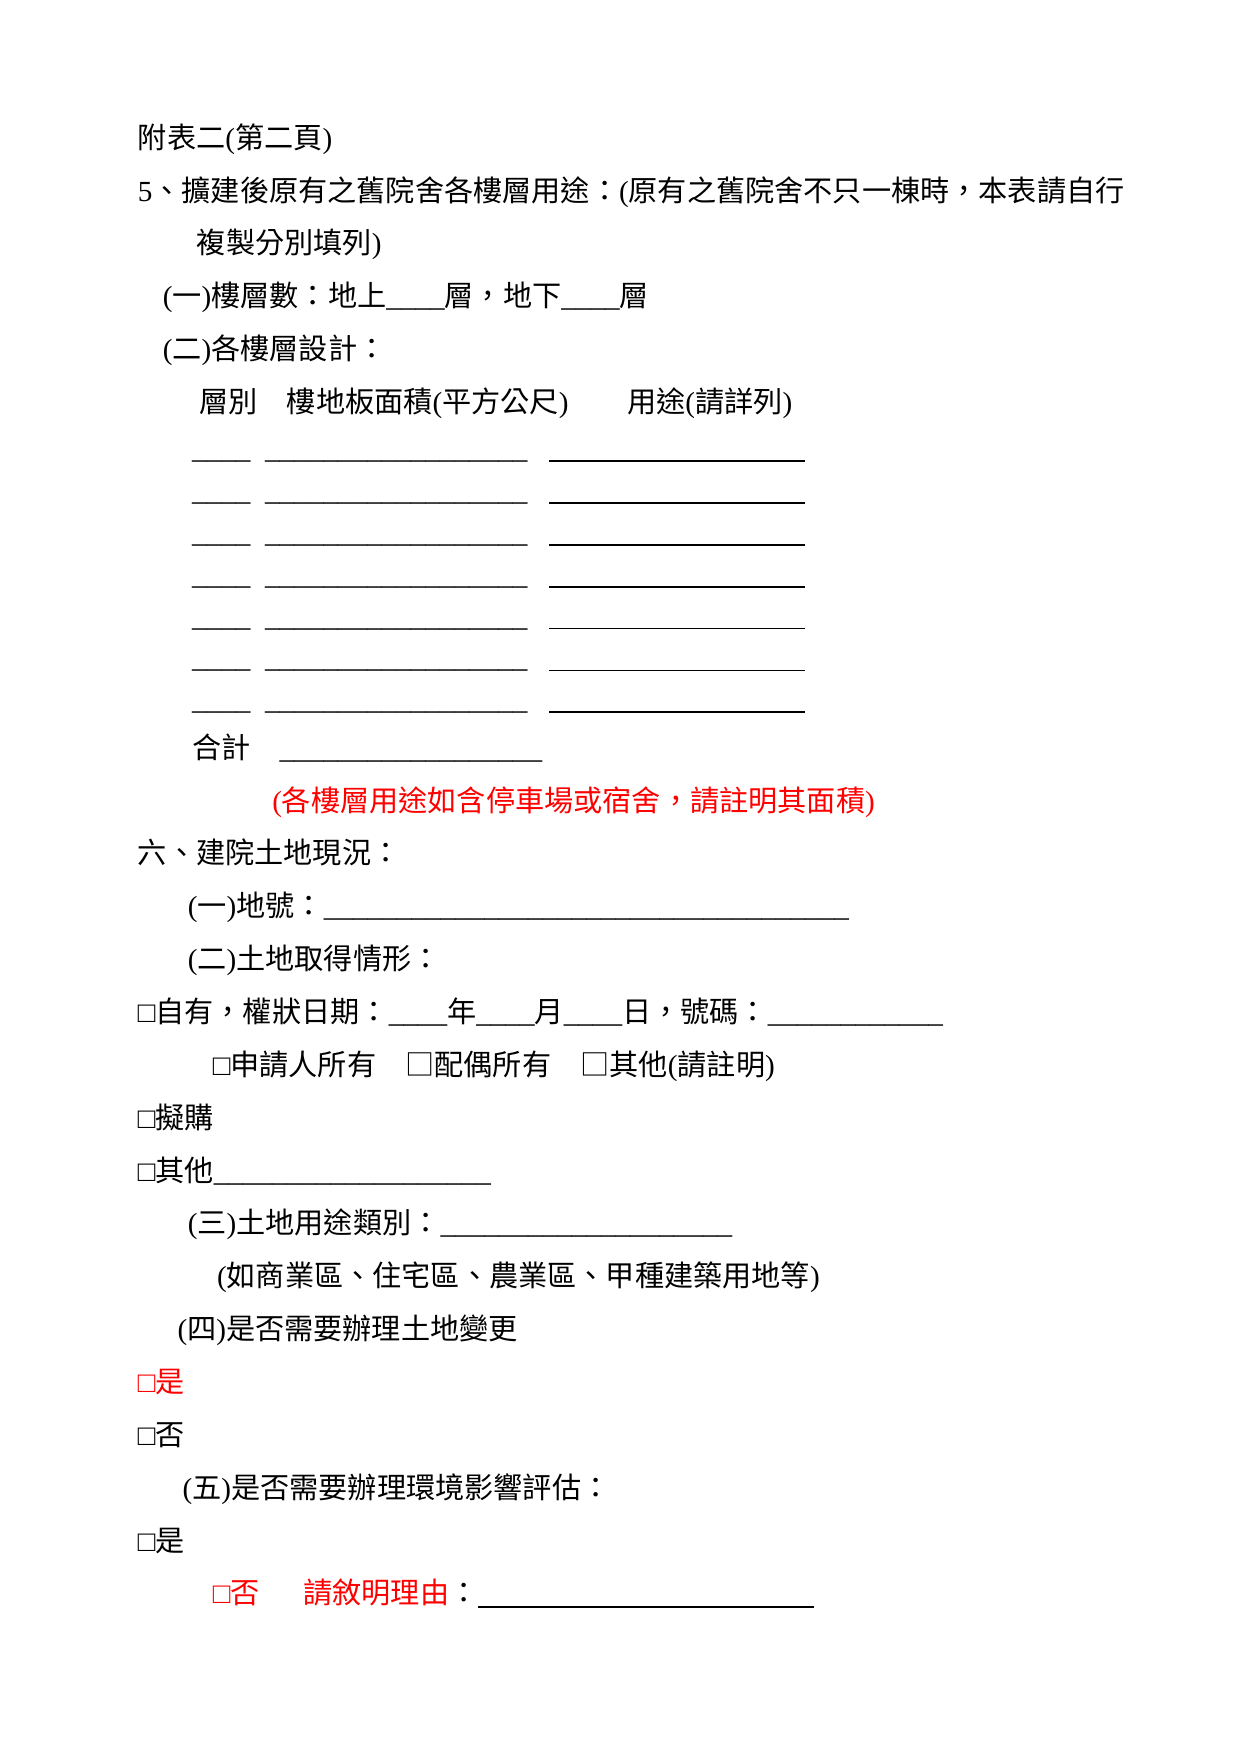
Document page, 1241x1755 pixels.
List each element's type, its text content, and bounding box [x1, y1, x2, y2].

text ____ __________________ [163, 431, 1142, 465]
text ____ __________________ [163, 599, 1175, 632]
text ____ __________________ [163, 682, 1142, 716]
list 自有，權狀日期：____年____月____日，號碼：____________ [138, 988, 1175, 1031]
text 六、建院土地現況： [138, 830, 1175, 872]
list 擴建後原有之舊院舍各樓層用途：(原有之舊院舍不只一棟時，本表請自行複製分別填列) [138, 167, 1142, 262]
text □申請人所有 □配偶所有 □其他(請註明) [213, 1041, 1175, 1084]
text (四)是否需要辦理土地變更 [163, 1306, 1175, 1348]
text □否 請敘明理由： [213, 1570, 1175, 1612]
text ____ __________________ [163, 557, 1175, 590]
text (如商業區、住宅區、農業區、甲種建築用地等) [188, 1253, 1175, 1295]
text 層別 樓地板面積(平方公尺) 用途(請詳列) [163, 378, 1175, 421]
text 附表二(第二頁) [138, 114, 1175, 157]
text (二)各樓層設計： [163, 326, 1175, 368]
list 是 [138, 1358, 1175, 1401]
text ____ __________________ [163, 641, 1175, 674]
list 否 [138, 1411, 1175, 1454]
text (五)是否需要辦理環境影響評估： [175, 1464, 1175, 1507]
text 合計 __________________ [163, 724, 1175, 767]
text (三)土地用途類別：____________________ [188, 1200, 1175, 1242]
text (二)土地取得情形： [188, 936, 1175, 978]
text (各樓層用途如含停車場或宿舍，請註明其面積) [163, 777, 1175, 819]
list 擬購 [138, 1094, 1175, 1137]
list 是 [138, 1517, 1175, 1559]
text ____ __________________ [163, 473, 1175, 507]
text ____ __________________ [163, 515, 1175, 548]
list 其他___________________ [138, 1147, 1175, 1189]
text (一)樓層數：地上____層，地下____層 [163, 273, 1175, 315]
text (一)地號：____________________________________ [188, 883, 1175, 925]
